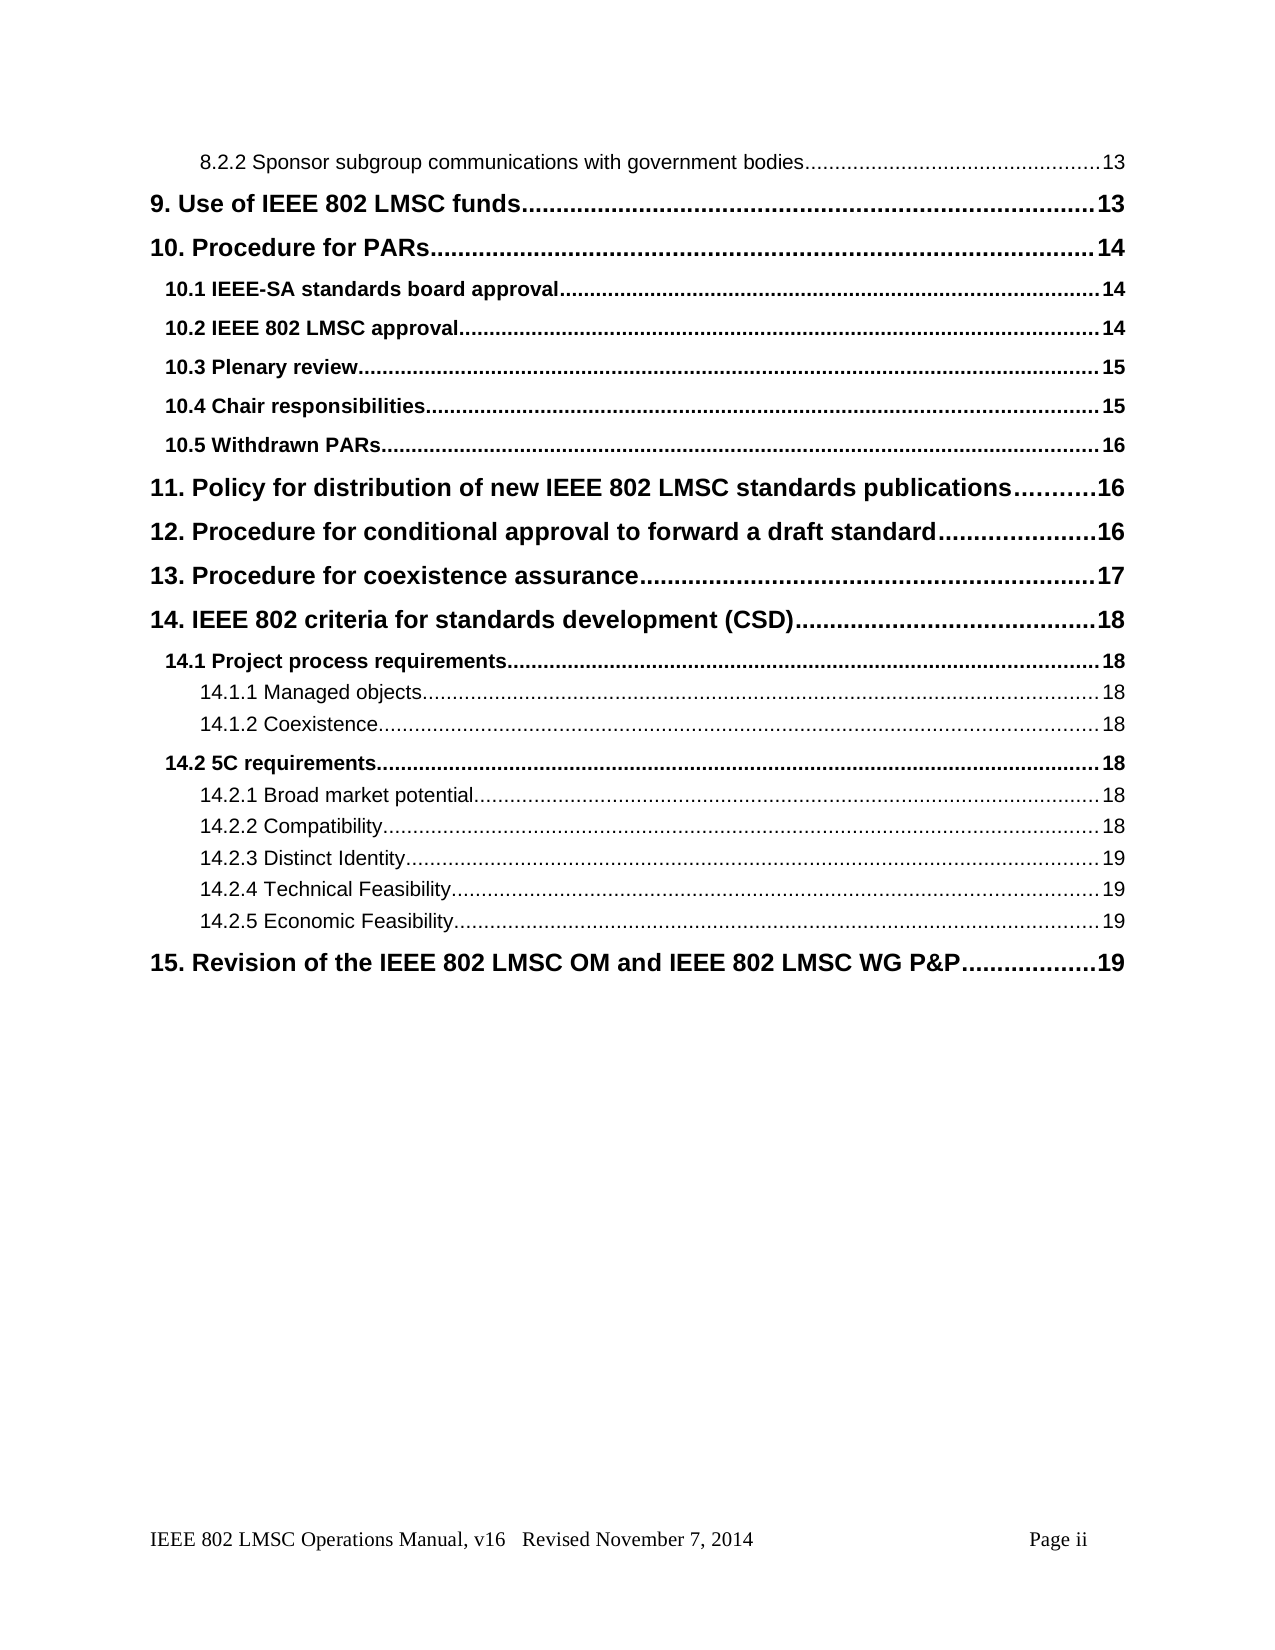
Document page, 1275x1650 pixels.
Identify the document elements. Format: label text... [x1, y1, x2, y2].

text 14.2.2 Compatibility 18 [199, 814, 1125, 838]
text 10.2 IEEE 802 LMSC approval 14 [165, 316, 1125, 340]
text 14.2.5 Economic Feasibility 19 [199, 909, 1125, 933]
text 11. Policy for distribution of new IEEE 802 LMSC standards publications 16 [150, 472, 1125, 502]
text 13. Procedure for coexistence assurance 17 [150, 561, 1125, 590]
text 10.3 Plenary review 15 [165, 355, 1125, 379]
text 14.2.3 Distinct Identity 19 [199, 846, 1125, 870]
text 12. Procedure for conditional approval to forward a draft standard 16 [150, 517, 1125, 546]
text 14.2.1 Broad market potential 18 [199, 782, 1125, 807]
text 14. IEEE 802 criteria for standards development (CSD) 18 [150, 605, 1125, 634]
text 14.1 Project process requirements 18 [165, 649, 1125, 673]
text 10. Procedure for PARs 14 [150, 233, 1125, 262]
text 9. Use of IEEE 802 LMSC funds 13 [150, 189, 1125, 218]
text 10.5 Withdrawn PARs 16 [165, 433, 1125, 457]
text 10.1 IEEE-SA standards board approval 14 [165, 277, 1125, 301]
text 8.2.2 Sponsor subgroup communications with government bodies 13 [199, 150, 1125, 174]
text 10.4 Chair responsibilities 15 [165, 394, 1125, 418]
text 14.2.4 Technical Feasibility 19 [199, 877, 1125, 901]
text 14.2 5C requirements 18 [165, 751, 1125, 775]
text 14.1.2 Coexistence 18 [199, 712, 1125, 736]
text 14.1.1 Managed objects 18 [199, 680, 1125, 704]
text 15. Revision of the IEEE 802 LMSC OM and IEEE 802 LMSC WG P&P 19 [150, 948, 1125, 977]
